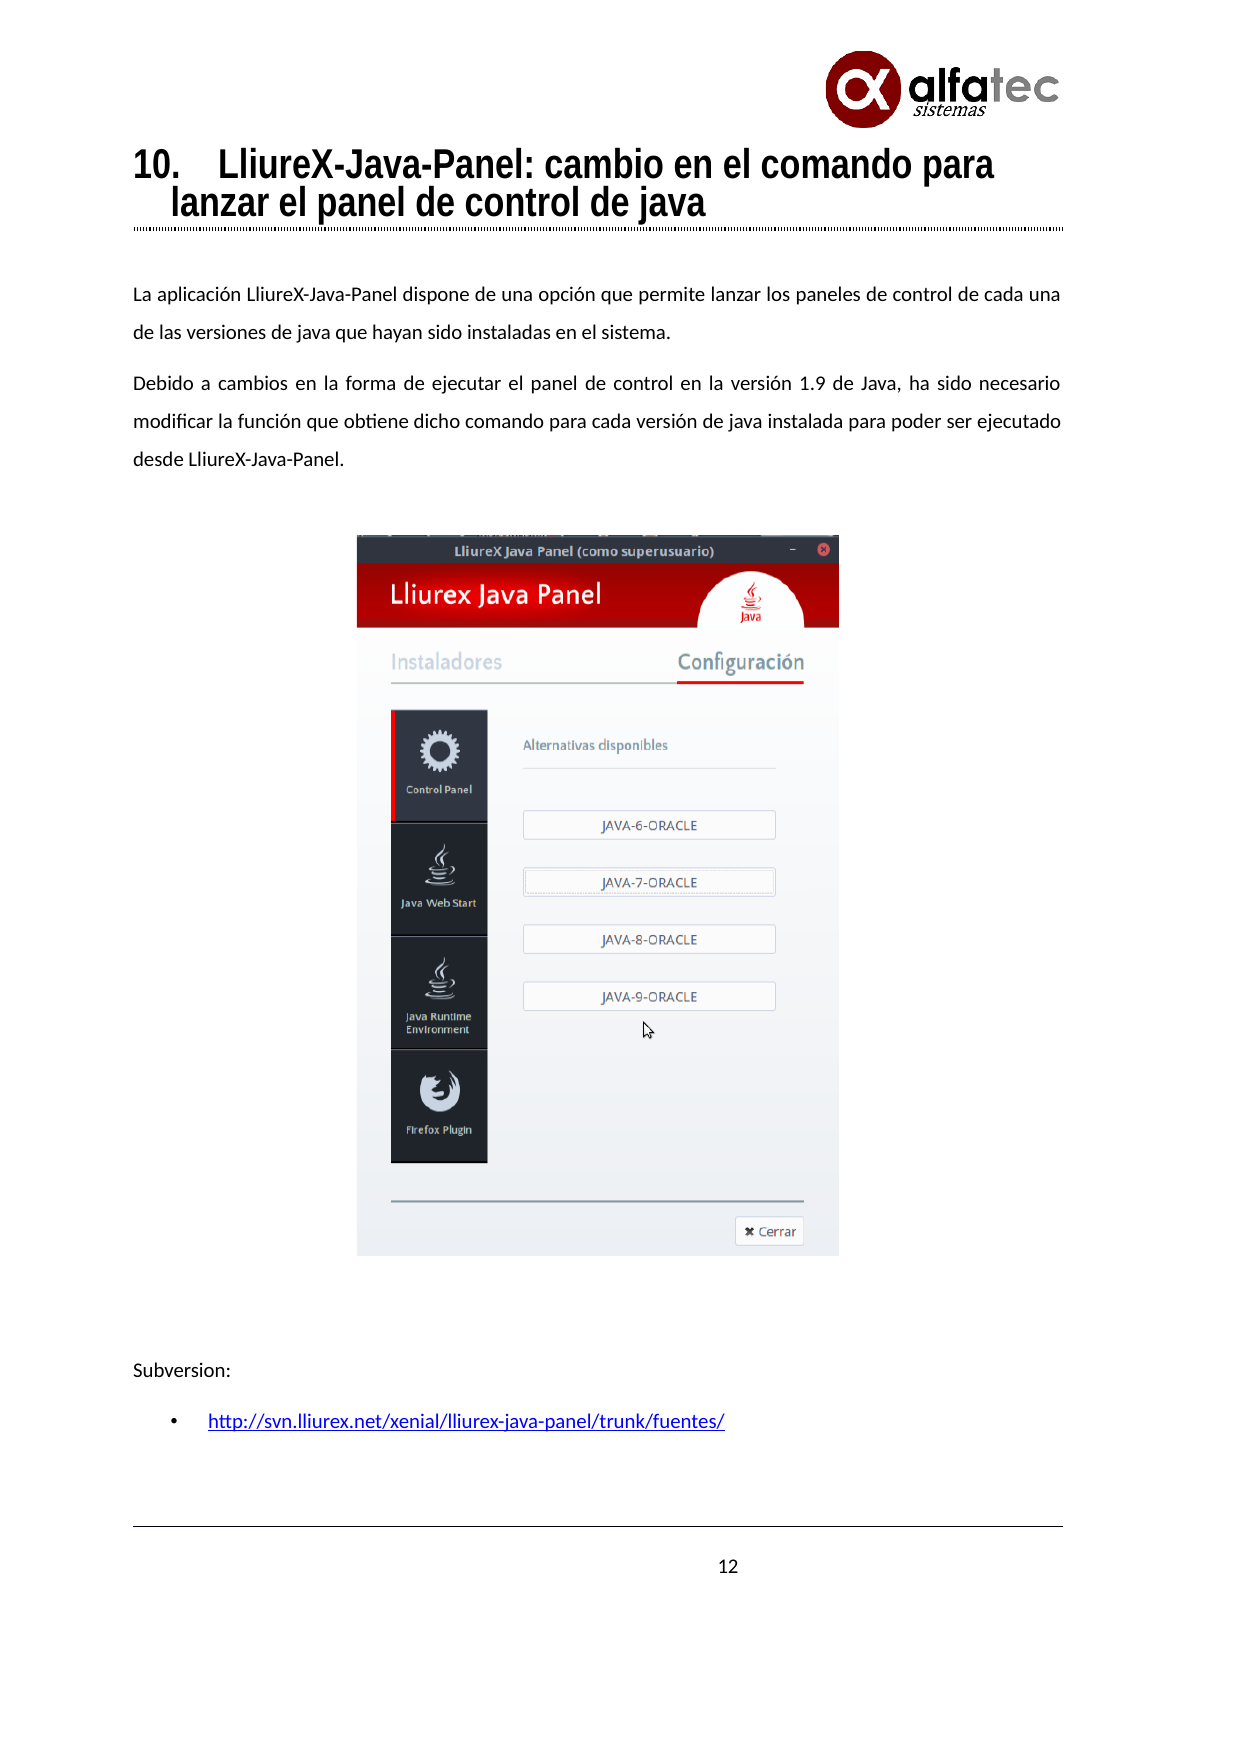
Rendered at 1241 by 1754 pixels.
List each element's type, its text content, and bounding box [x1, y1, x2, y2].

picture [825, 51, 1061, 128]
list http://svn.lliurex.net/xenial/lliurex-java-panel/trunk/fuentes/ [170, 1408, 1063, 1434]
subtitle LliureX-Java-Panel: cambio en el comando para lanzar el panel de control de java [133, 148, 1063, 231]
picture [356, 535, 839, 1256]
text La aplicación LliureX-Java-Panel dispone de una opción que permite lanzar los paneles de control de cada una de las versiones de java que hayan sido instaladas en el sistema. [133, 281, 1063, 345]
text Subversion: [133, 1358, 1063, 1383]
text Debido a cambios en la forma de ejecutar el panel de control en la versión 1.9 de Java, ha sido necesario modificar la función que obtiene dicho comando para cada versión de java instalada para poder ser ejecutado desde LliureX-Java-Panel. [133, 370, 1063, 472]
